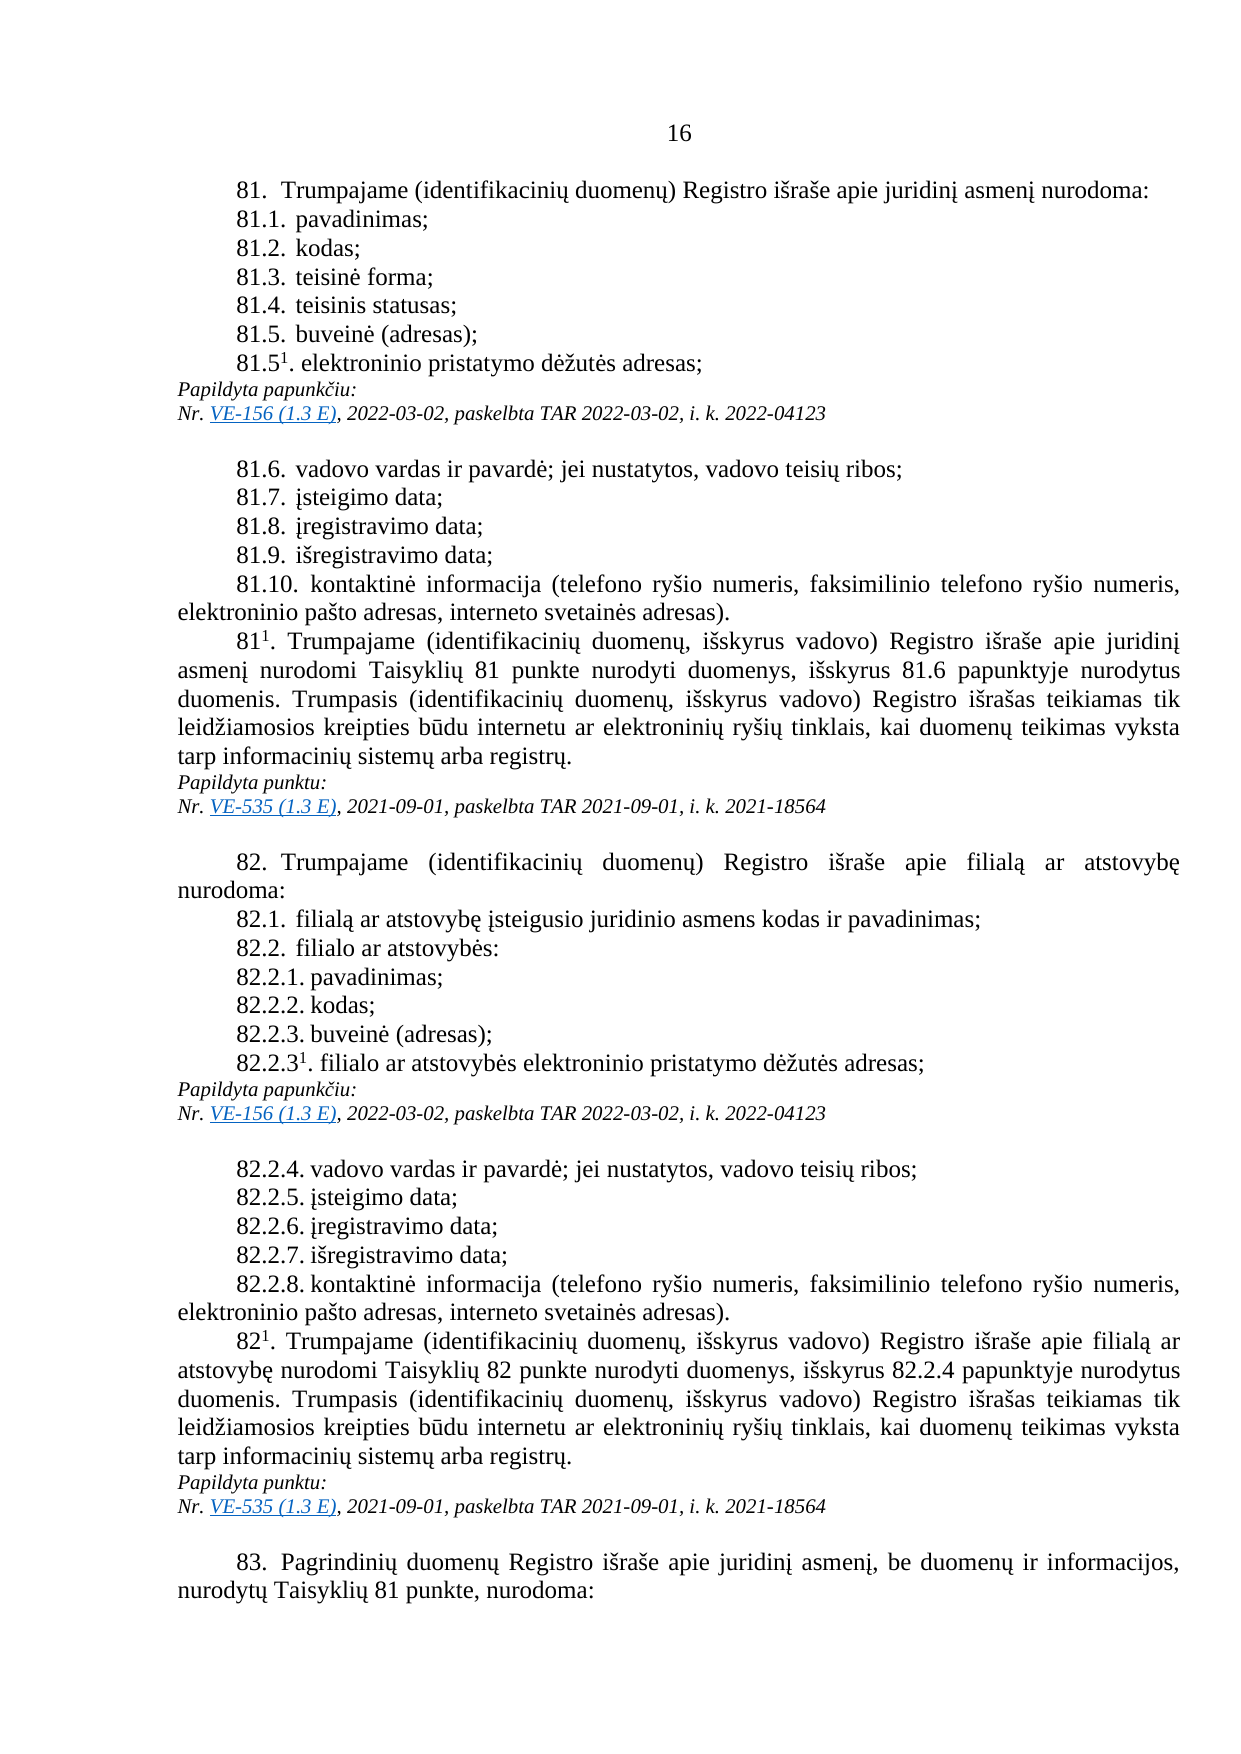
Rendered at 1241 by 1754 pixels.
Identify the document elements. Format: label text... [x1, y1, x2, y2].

text 82.2.3. buveinė (adresas); [177, 1019, 1181, 1048]
text 81.3. teisinė forma; [177, 262, 1181, 291]
text Papildyta punktu: [177, 770, 1181, 794]
text 82.2.7. išregistravimo data; [177, 1240, 1181, 1269]
text Nr. VE-535 (1.3 E), 2021-09-01, paskelbta TAR 2021-09-01, i. k. 2021-18564 [177, 1494, 1181, 1518]
text Nr. VE-156 (1.3 E), 2022-03-02, paskelbta TAR 2022-03-02, i. k. 2022-04123 [177, 401, 1181, 425]
text Nr. VE-535 (1.3 E), 2021-09-01, paskelbta TAR 2021-09-01, i. k. 2021-18564 [177, 794, 1181, 818]
text 81.2. kodas; [177, 233, 1181, 262]
text Papildyta papunkčiu: [177, 377, 1181, 401]
text Papildyta punktu: [177, 1470, 1181, 1494]
text 81.1. pavadinimas; [177, 204, 1181, 233]
text 82.2. filialo ar atstovybės: [177, 933, 1181, 962]
text 82.2.4. vadovo vardas ir pavardė; jei nustatytos, vadovo teisių ribos; [177, 1154, 1181, 1182]
text 82.2.6. įregistravimo data; [177, 1211, 1181, 1240]
text Papildyta papunkčiu: [177, 1077, 1181, 1101]
text 81.4. teisinis statusas; [177, 291, 1181, 319]
text 81.5. buveinė (adresas); [177, 319, 1181, 348]
text Nr. VE-156 (1.3 E), 2022-03-02, paskelbta TAR 2022-03-02, i. k. 2022-04123 [177, 1101, 1181, 1125]
text 81.6. vadovo vardas ir pavardė; jei nustatytos, vadovo teisių ribos; [177, 454, 1181, 482]
text 82.2.5. įsteigimo data; [177, 1182, 1181, 1211]
text 81.51. elektroninio pristatymo dėžutės adresas; [177, 348, 1181, 377]
text 82.2.8. kontaktinė informacija (telefono ryšio numeris, faksimilinio telefono ryšio numeris, elektroninio pašto adresas, interneto svetainės adresas). [177, 1269, 1181, 1326]
text 81. Trumpajame (identifikacinių duomenų) Registro išraše apie juridinį asmenį nurodoma: [177, 176, 1181, 204]
text 821. Trumpajame (identifikacinių duomenų, išskyrus vadovo) Registro išraše apie filialą ar atstovybę nurodomi Taisyklių 82 punkte nurodyti duomenys, išskyrus 82.2.4 papunktyje nurodytus duomenis. Trumpasis (identifikacinių duomenų, išskyrus vadovo) Registro išrašas teikiamas tik leidžiamosios kreipties būdu internetu ar elektroninių ryšių tinklais, kai duomenų teikimas vyksta tarp informacinių sistemų arba registrų. [177, 1326, 1181, 1470]
text 81.8. įregistravimo data; [177, 511, 1181, 540]
text 81.9. išregistravimo data; [177, 540, 1181, 569]
text 82. Trumpajame (identifikacinių duomenų) Registro išraše apie filialą ar atstovybę nurodoma: [177, 847, 1181, 904]
text 82.2.1. pavadinimas; [177, 962, 1181, 991]
text 81.10. kontaktinė informacija (telefono ryšio numeris, faksimilinio telefono ryšio numeris, elektroninio pašto adresas, interneto svetainės adresas). [177, 569, 1181, 626]
text 83. Pagrindinių duomenų Registro išraše apie juridinį asmenį, be duomenų ir informacijos, nurodytų Taisyklių 81 punkte, nurodoma: [177, 1547, 1181, 1604]
text 811. Trumpajame (identifikacinių duomenų, išskyrus vadovo) Registro išraše apie juridinį asmenį nurodomi Taisyklių 81 punkte nurodyti duomenys, išskyrus 81.6 papunktyje nurodytus duomenis. Trumpasis (identifikacinių duomenų, išskyrus vadovo) Registro išrašas teikiamas tik leidžiamosios kreipties būdu internetu ar elektroninių ryšių tinklais, kai duomenų teikimas vyksta tarp informacinių sistemų arba registrų. [177, 626, 1181, 770]
text 81.7. įsteigimo data; [177, 482, 1181, 511]
text 82.2.31. filialo ar atstovybės elektroninio pristatymo dėžutės adresas; [177, 1048, 1181, 1077]
text 82.1. filialą ar atstovybę įsteigusio juridinio asmens kodas ir pavadinimas; [177, 904, 1181, 933]
text 82.2.2. kodas; [177, 991, 1181, 1019]
